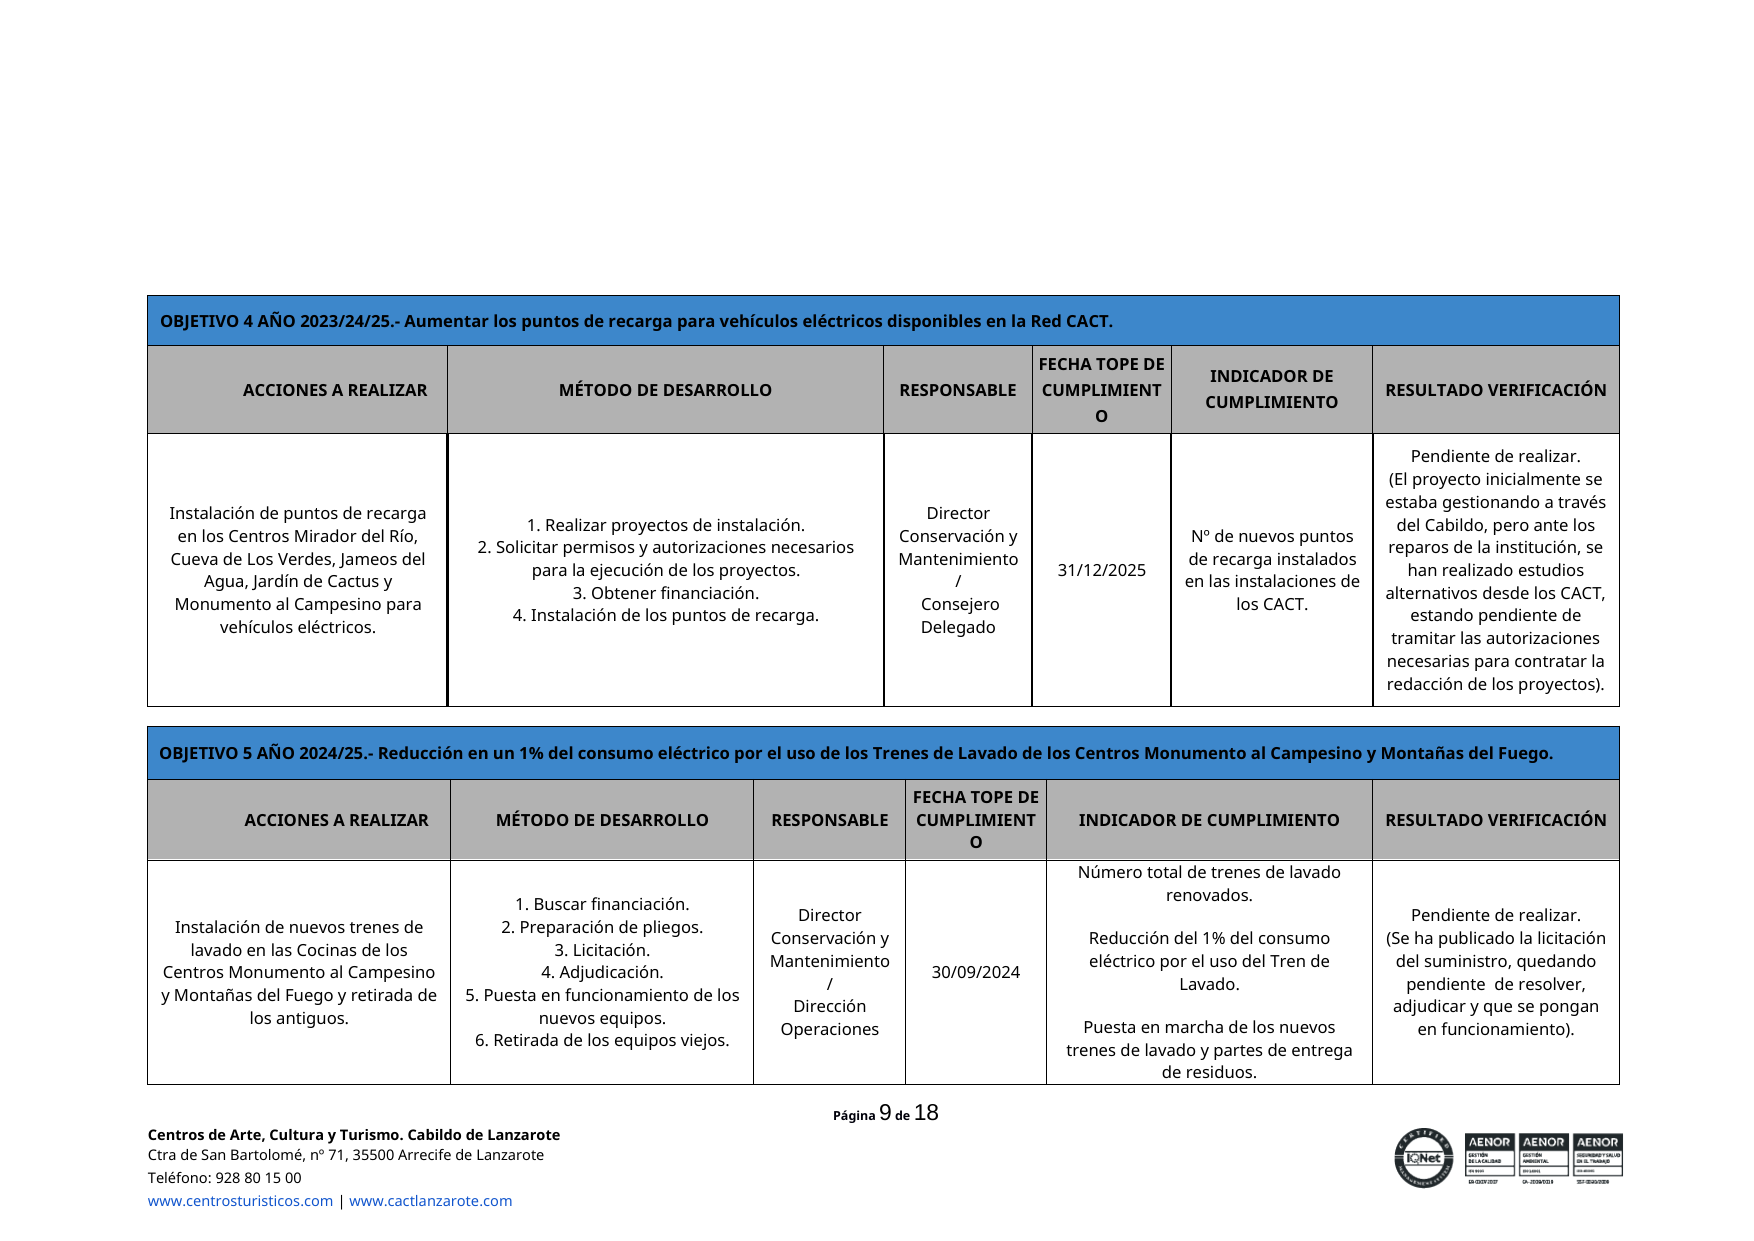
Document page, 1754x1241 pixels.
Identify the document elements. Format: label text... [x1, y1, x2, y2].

table_cell Pendiente de realizar. (El proyecto inicialmente se estaba gestionando a través del Cabildo, pero ante los reparos de la institución, se han realizado estudios alternativos desde los CACT, estando pendiente de tramitar las autorizaciones necesarias para contratar la redacción de los proyectos). [1374, 434, 1619, 706]
table_cell RESULTADO VERIFICACIÓN [1373, 346, 1619, 433]
table_cell Instalación de puntos de recarga en los Centros Mirador del Río, Cueva de Los Verdes, Jameos del Agua, Jardín de Cactus y Monumento al Campesino para vehículos eléctricos. [148, 434, 446, 706]
table_cell INDICADOR DE CUMPLIMIENTO [1172, 346, 1372, 433]
table_cell 1. Realizar proyectos de instalación. 2. Solicitar permisos y autorizaciones necesarios para la ejecución de los proyectos. 3. Obtener financiación. 4. Instalación de los puntos de recarga. [449, 434, 883, 706]
table_cell MÉTODO DE DESARROLLO [451, 780, 753, 859]
table_cell Pendiente de realizar. (Se ha publicado la licitación del suministro, quedando pendiente de resolver, adjudicar y que se pongan en funcionamiento). [1373, 861, 1619, 1084]
table_header OBJETIVO 5 AÑO 2024/25.- Reducción en un 1% del consumo eléctrico por el uso de los Trenes de Lavado de los Centros Monumento al Campesino y Montañas del Fuego. [148, 727, 1619, 779]
table_cell RESPONSABLE [884, 346, 1032, 433]
table_cell Número total de trenes de lavado renovados. Reducción del 1% del consumo eléctrico por el uso del Tren de Lavado. Puesta en marcha de los nuevos trenes de lavado y partes de entrega de residuos. [1047, 861, 1372, 1084]
table_cell Instalación de nuevos trenes de lavado en las Cocinas de los Centros Monumento al Campesino y Montañas del Fuego y retirada de los antiguos. [148, 861, 450, 1084]
table_cell RESULTADO VERIFICACIÓN [1373, 780, 1619, 859]
table_cell FECHA TOPE DE CUMPLIMIENTO [1033, 346, 1171, 433]
table_cell INDICADOR DE CUMPLIMIENTO [1047, 780, 1372, 859]
table_cell Director Conservación y Mantenimiento / Dirección Operaciones [754, 861, 905, 1084]
table_cell 30/09/2024 [906, 861, 1046, 1084]
table_cell FECHA TOPE DE CUMPLIMIENTO [906, 780, 1046, 859]
table_cell MÉTODO DE DESARROLLO [448, 346, 883, 433]
picture [1394, 1128, 1624, 1189]
table_header OBJETIVO 4 AÑO 2023/24/25.- Aumentar los puntos de recarga para vehículos eléctricos disponibles en la Red CACT. [148, 296, 1619, 345]
table_cell 31/12/2025 [1033, 434, 1170, 706]
table_cell 1. Buscar financiación. 2. Preparación de pliegos. 3. Licitación. 4. Adjudicación. 5. Puesta en funcionamiento de los nuevos equipos. 6. Retirada de los equipos viejos. [451, 861, 753, 1084]
table_cell ACCIONES A REALIZAR [148, 780, 450, 859]
table_cell RESPONSABLE [754, 780, 905, 859]
table_cell Nº de nuevos puntos de recarga instalados en las instalaciones de los CACT. [1172, 434, 1372, 706]
table_cell Director Conservación y Mantenimiento / Consejero Delegado [885, 434, 1031, 706]
table_cell ACCIONES A REALIZAR [148, 346, 447, 433]
